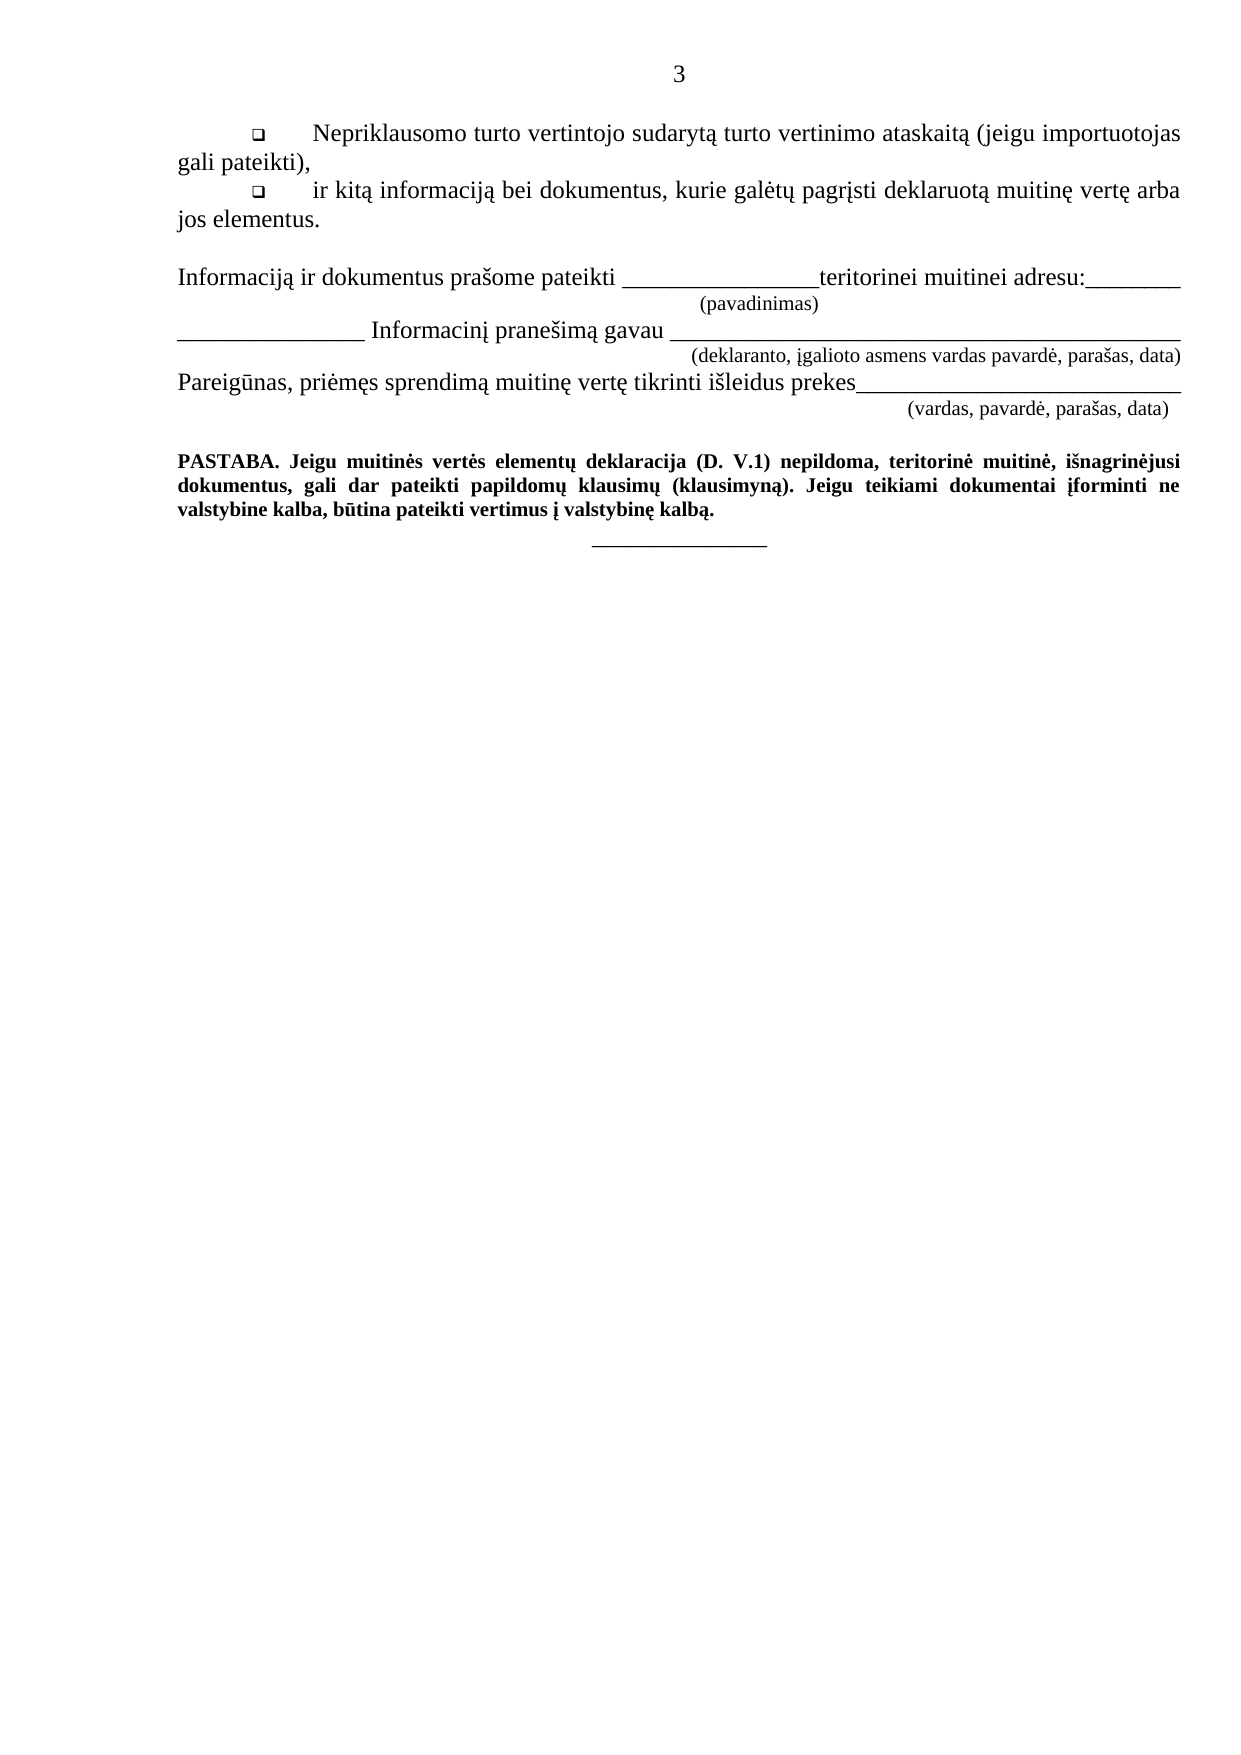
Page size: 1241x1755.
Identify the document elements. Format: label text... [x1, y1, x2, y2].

text Pareigūnas, priėmęs sprendimą muitinę vertę tikrinti išleidus prekes [177, 367, 1181, 396]
text Informaciją ir dokumentus prašome pateikti teritorinei muitinei adresu: [177, 262, 1181, 291]
text (vardas, pavardė, parašas, data) [177, 396, 1181, 420]
text PASTABA. Jeigu muitinės vertės elementų deklaracija (D. V.1) nepildoma, teritorinė muitinė, išnagrinėjusi dokumentus, gali dar pateikti papildomų klausimų (klausimyną). Jeigu teikiami dokumentai įforminti ne valstybine kalba, būtina pateikti vertimus į valstybinę kalbą. [177, 449, 1181, 521]
text Informacinį pranešimą gavau [177, 315, 1181, 343]
text  ir kitą informaciją bei dokumentus, kurie galėtų pagrįsti deklaruotą muitinę vertę arba jos elementus. [177, 176, 1181, 233]
text (deklaranto, įgalioto asmens vardas pavardė, parašas, data) [177, 343, 1181, 367]
text (pavadinimas) [177, 291, 1181, 315]
text  Nepriklausomo turto vertintojo sudarytą turto vertinimo ataskaitą (jeigu importuotojas gali pateikti), [177, 118, 1181, 176]
text ______________ [177, 521, 1181, 550]
